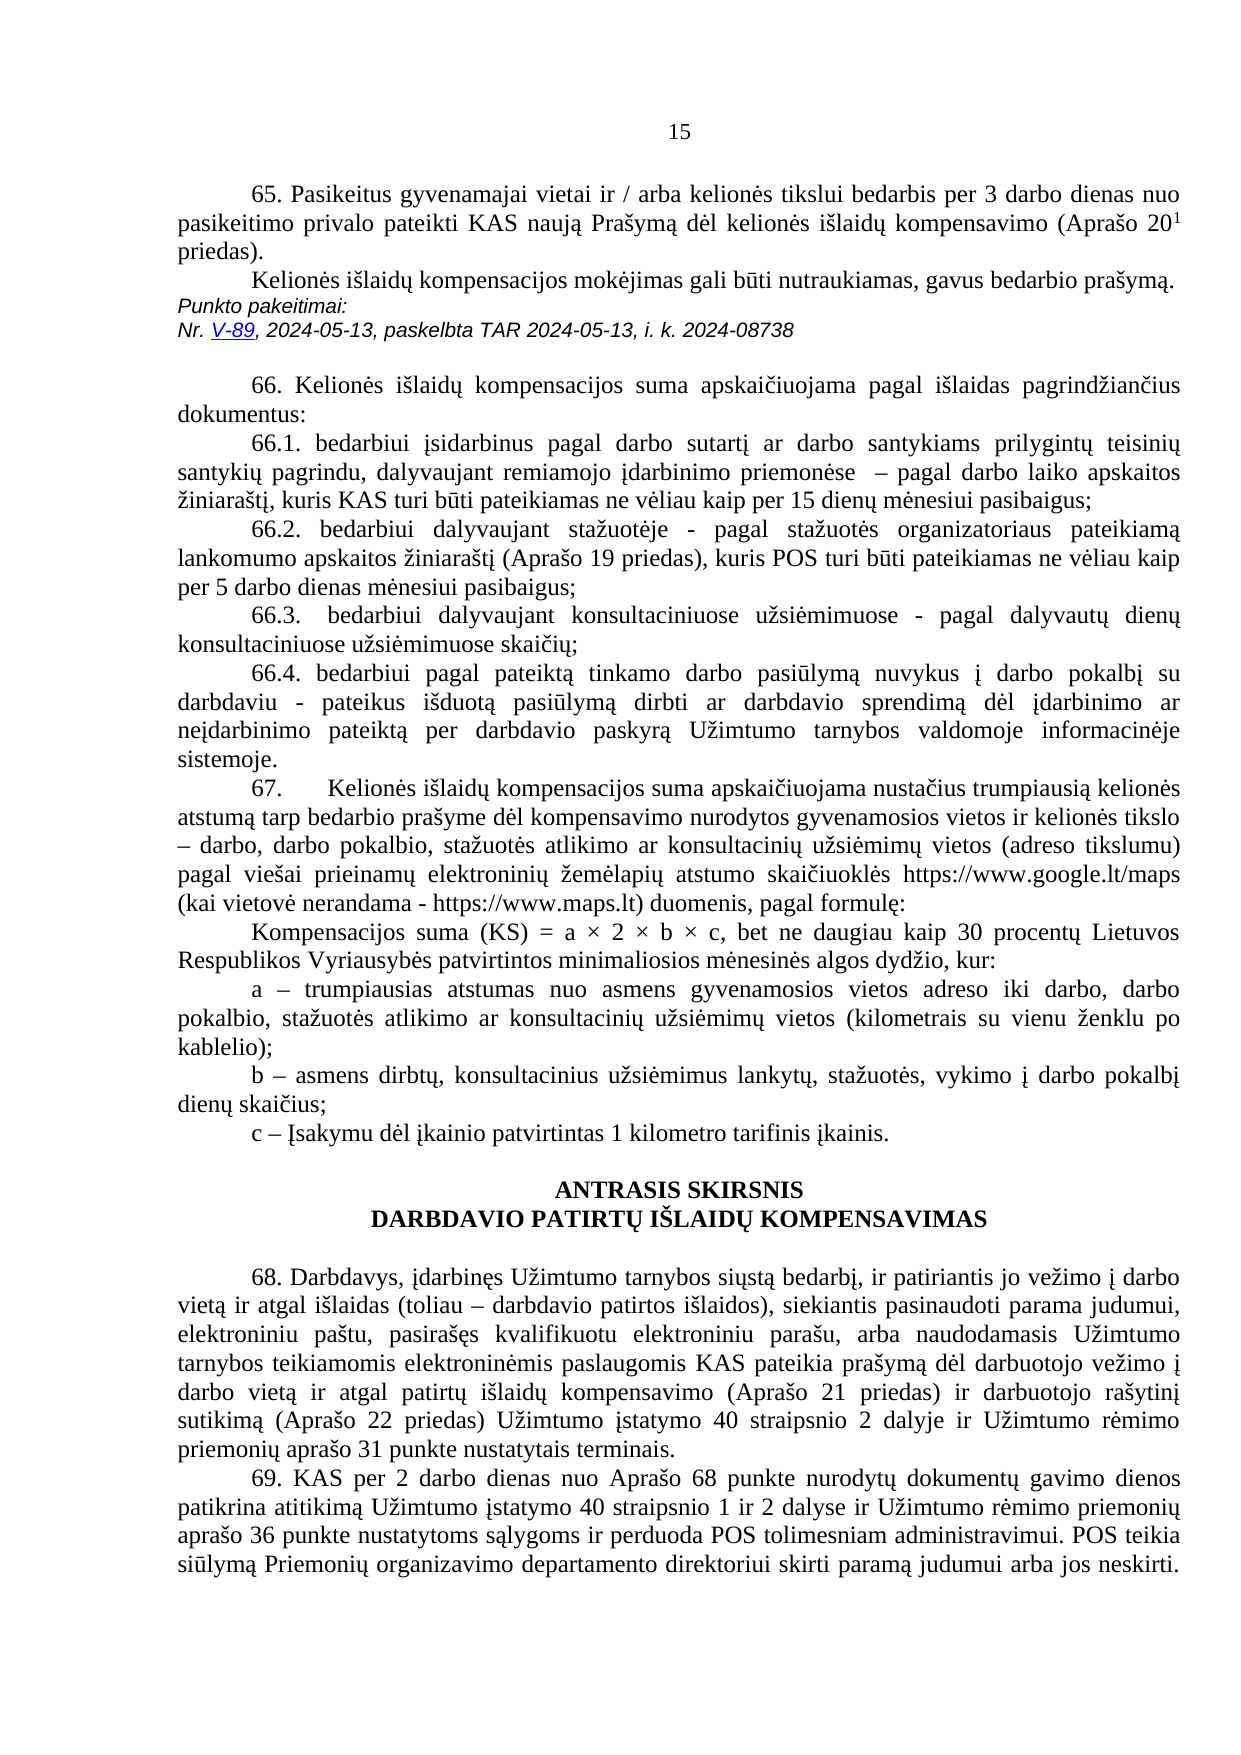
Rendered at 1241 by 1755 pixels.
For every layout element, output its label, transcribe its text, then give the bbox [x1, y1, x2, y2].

text 66.4. bedarbiui pagal pateiktą tinkamo darbo pasiūlymą nuvykus į darbo pokalbį su darbdaviu - pateikus išduotą pasiūlymą dirbti ar darbdavio sprendimą dėl įdarbinimo ar neįdarbinimo pateiktą per darbdavio paskyrą Užimtumo tarnybos valdomoje informacinėje sistemoje. [177, 658, 1181, 773]
text Punkto pakeitimai: [177, 294, 1181, 318]
text 67. Kelionės išlaidų kompensacijos suma apskaičiuojama nustačius trumpiausią kelionės atstumą tarp bedarbio prašyme dėl kompensavimo nurodytos gyvenamosios vietos ir kelionės tikslo – darbo, darbo pokalbio, stažuotės atlikimo ar konsultacinių užsiėmimų vietos (adreso tikslumu) pagal viešai prieinamų elektroninių žemėlapių atstumo skaičiuoklės https://www.google.lt/maps (kai vietovė nerandama - https://www.maps.lt) duomenis, pagal formulę: [177, 773, 1181, 917]
text 66.1. bedarbiui įsidarbinus pagal darbo sutartį ar darbo santykiams prilygintų teisinių santykių pagrindu, dalyvaujant remiamojo įdarbinimo priemonėse – pagal darbo laiko apskaitos žiniaraštį, kuris KAS turi būti pateikiamas ne vėliau kaip per 15 dienų mėnesiui pasibaigus; [177, 428, 1181, 514]
text 66.2. bedarbiui dalyvaujant stažuotėje - pagal stažuotės organizatoriaus pateikiamą lankomumo apskaitos žiniaraštį (Aprašo 19 priedas), kuris POS turi būti pateikiamas ne vėliau kaip per 5 darbo dienas mėnesiui pasibaigus; [177, 514, 1181, 601]
text b – asmens dirbtų, konsultacinius užsiėmimus lankytų, stažuotės, vykimo į darbo pokalbį dienų skaičius; [177, 1061, 1181, 1118]
text Kompensacijos suma (KS) = a × 2 × b × c, bet ne daugiau kaip 30 procentų Lietuvos Respublikos Vyriausybės patvirtintos minimaliosios mėnesinės algos dydžio, kur: [177, 917, 1181, 974]
text a – trumpiausias atstumas nuo asmens gyvenamosios vietos adreso iki darbo, darbo pokalbio, stažuotės atlikimo ar konsultacinių užsiėmimų vietos (kilometrais su vienu ženklu po kablelio); [177, 974, 1181, 1061]
text 69. KAS per 2 darbo dienas nuo Aprašo 68 punkte nurodytų dokumentų gavimo dienos patikrina atitikimą Užimtumo įstatymo 40 straipsnio 1 ir 2 dalyse ir Užimtumo rėmimo priemonių aprašo 36 punkte nustatytoms sąlygoms ir perduoda POS tolimesniam administravimui. POS teikia siūlymą Priemonių organizavimo departamento direktoriui skirti paramą judumui arba jos neskirti. [177, 1463, 1181, 1578]
text 66. Kelionės išlaidų kompensacijos suma apskaičiuojama pagal išlaidas pagrindžiančius dokumentus: [177, 371, 1181, 428]
text Kelionės išlaidų kompensacijos mokėjimas gali būti nutraukiamas, gavus bedarbio prašymą. [177, 265, 1181, 294]
text c – Įsakymu dėl įkainio patvirtintas 1 kilometro tarifinis įkainis. [177, 1118, 1181, 1147]
text DARBDAVIO PATIRTŲ IŠLAIDŲ KOMPENSAVIMAS [177, 1204, 1181, 1233]
text 68. Darbdavys, įdarbinęs Užimtumo tarnybos siųstą bedarbį, ir patiriantis jo vežimo į darbo vietą ir atgal išlaidas (toliau – darbdavio patirtos išlaidos), siekiantis pasinaudoti parama judumui, elektroniniu paštu, pasirašęs kvalifikuotu elektroniniu parašu, arba naudodamasis Užimtumo tarnybos teikiamomis elektroninėmis paslaugomis KAS pateikia prašymą dėl darbuotojo vežimo į darbo vietą ir atgal patirtų išlaidų kompensavimo (Aprašo 21 priedas) ir darbuotojo rašytinį sutikimą (Aprašo 22 priedas) Užimtumo įstatymo 40 straipsnio 2 dalyje ir Užimtumo rėmimo priemonių aprašo 31 punkte nustatytais terminais. [177, 1262, 1181, 1463]
text 65. Pasikeitus gyvenamajai vietai ir / arba kelionės tikslui bedarbis per 3 darbo dienas nuo pasikeitimo privalo pateikti KAS naują Prašymą dėl kelionės išlaidų kompensavimo (Aprašo 201 priedas). [177, 179, 1181, 265]
text 66.3. bedarbiui dalyvaujant konsultaciniuose užsiėmimuose - pagal dalyvautų dienų konsultaciniuose užsiėmimuose skaičių; [177, 601, 1181, 658]
text ANTRASIS SKIRSNIS [177, 1176, 1181, 1204]
text Nr. V-89, 2024-05-13, paskelbta TAR 2024-05-13, i. k. 2024-08738 [177, 318, 1181, 342]
